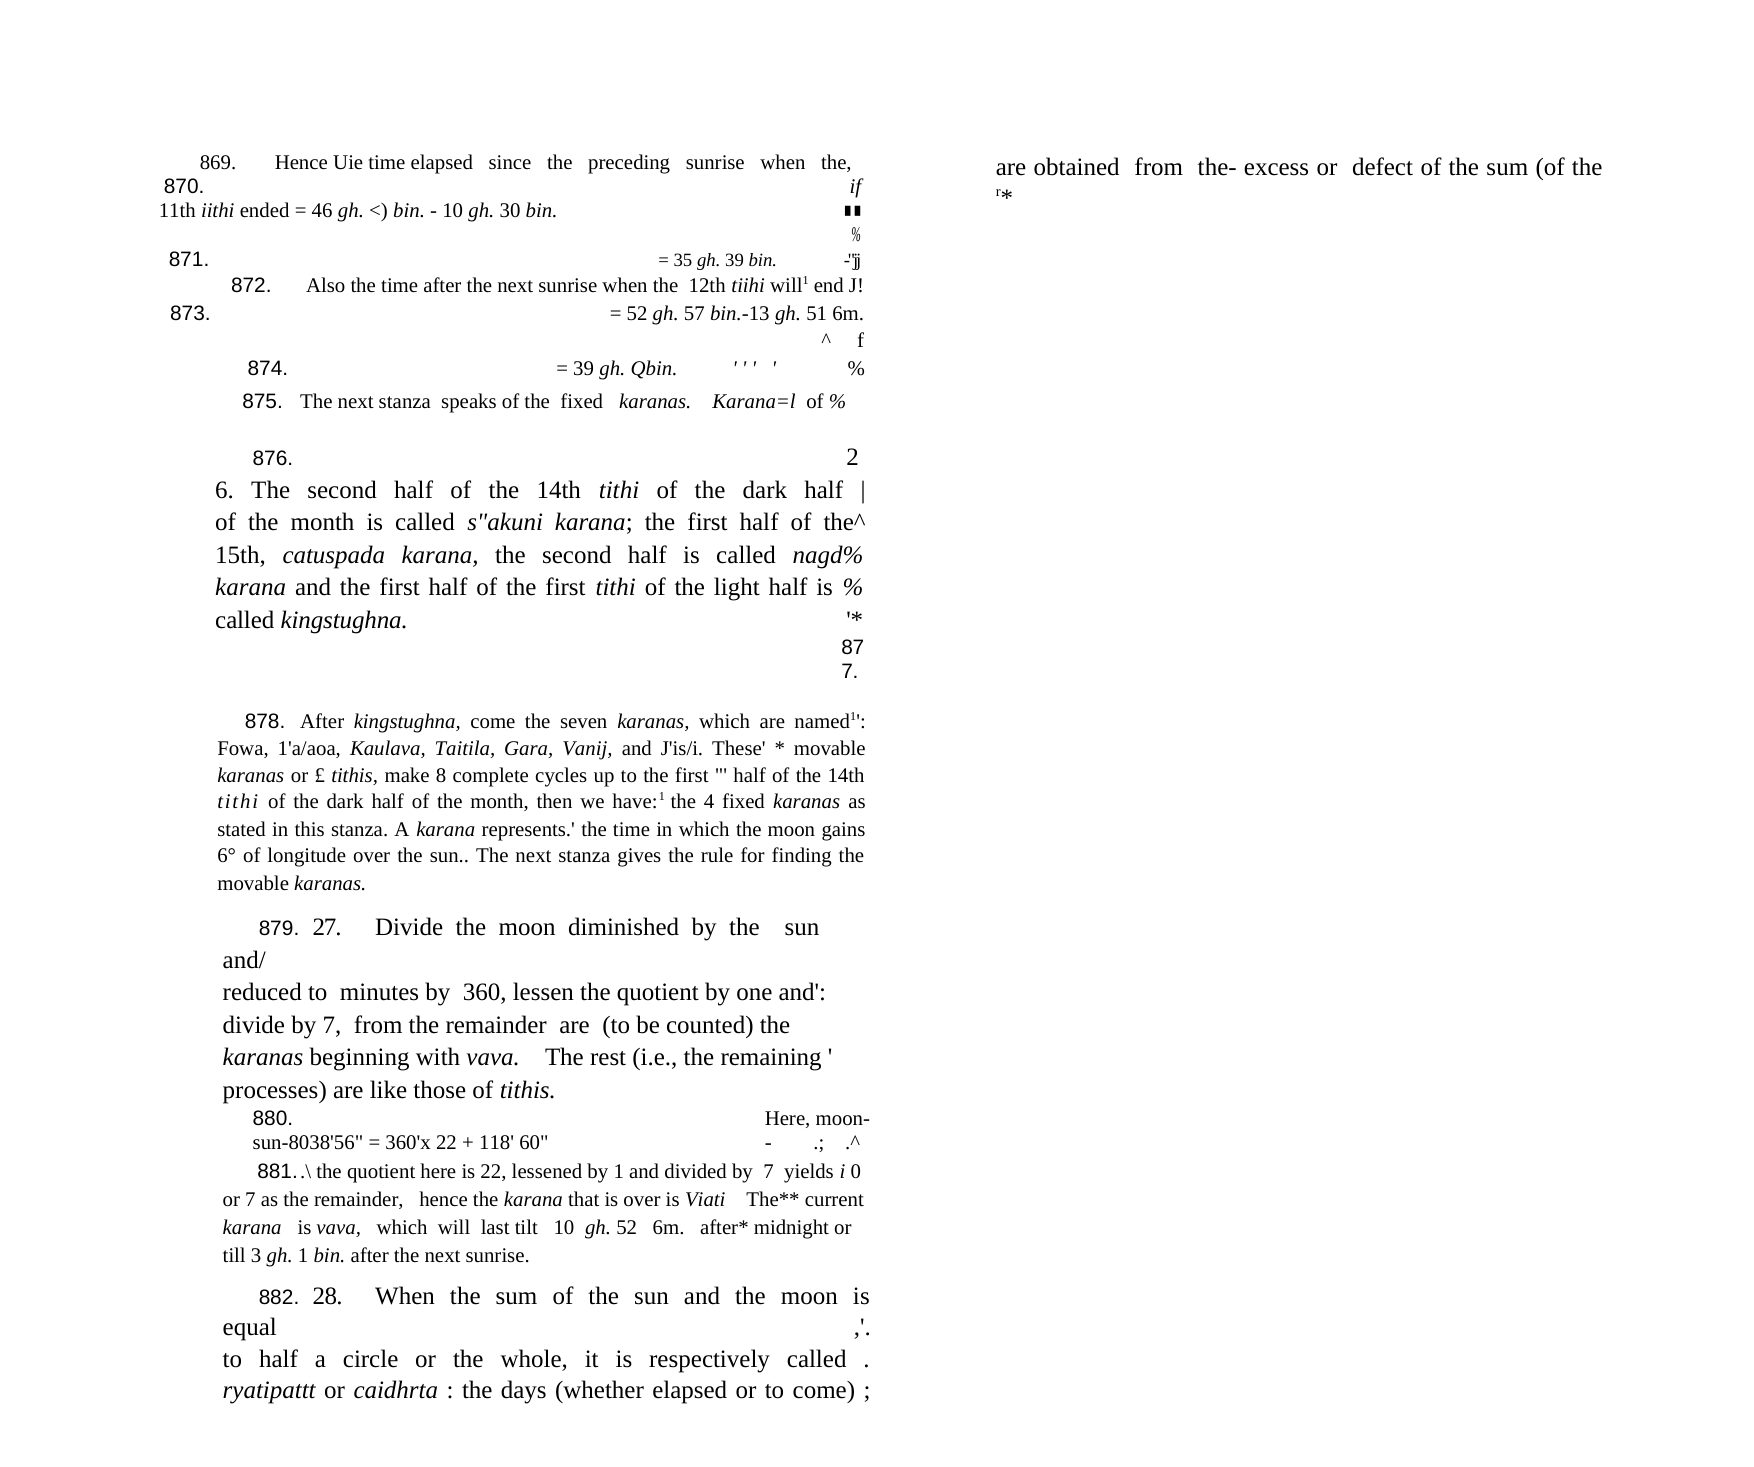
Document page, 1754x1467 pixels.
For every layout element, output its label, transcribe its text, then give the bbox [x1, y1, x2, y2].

list 28. When the sum of the sun and the moon is equal ,'. to half a circle or the whole, it is respectively called . ryatipattt or caidhrta : the days (whether elapsed or to come) ; [222, 1279, 871, 1405]
list Here, moon-sun-8038'56" = 360'x 22 + 118' 60" - .; .^ [252, 1105, 871, 1154]
list if 11th iithi ended = 46 gh. <) bin. - 10 gh. 30 bin. ■ ■% [150, 174, 863, 246]
list = 35 gh. 39 bin. -"jj [150, 246, 863, 270]
list After kingstughna, come the seven karanas, which are named1': Fowa, 1'a/aoa, Kaulava, Taitila, Gara, Vanij, and J'is/i. These' * movable karanas or £ tithis, make 8 complete cycles up to the first "' half of the 14th tithi of the dark half of the month, then we have:1 the 4 fixed karanas as stated in this stanza. A karana represents.' the time in which the moon gains 6° of longitude over the sun.. The next stanza gives the rule for finding the movable karanas. [217, 706, 866, 895]
list .\ the quotient here is 22, lessened by 1 and divided by 7 yields i 0 or 7 as the remainder, hence the karana that is over is Viati The** current karana is vava, which will last tilt 10 gh. 52 6m. after* midnight or till 3 gh. 1 bin. after the next sunrise. [222, 1156, 871, 1268]
list = 39 gh. Qbin. ' ' ' ' % [150, 353, 865, 380]
list 27. Divide the moon diminished by the sun and/ reduced to minutes by 360, lessen the quotient by one and': divide by 7, from the remainder are (to be counted) the karanas beginning with vava. The rest (i.e., the remaining ' processes) are like those of tithis. [222, 910, 871, 1105]
list Hence Uie time elapsed since the preceding sunrise when the, [150, 150, 852, 174]
list Also the time after the next sunrise when the 12th tiihi will1 end J! [150, 270, 864, 298]
list 26. The second half of the 14th tithi of the dark half | of the month is called s"akuni karana; the first half of the^ 15th, catuspada karana, the second half is called nagd% karana and the first half of the first tithi of the light half is % called kingstughna. '* [215, 439, 866, 634]
list are obtained from the- excess or defect of the sum (of the r* [996, 150, 1603, 213]
list The next stanza speaks of the fixed karanas. Karana=l of % [242, 388, 871, 413]
list = 52 gh. 57 bin.-13 gh. 51 6m. ^ f [150, 298, 864, 353]
